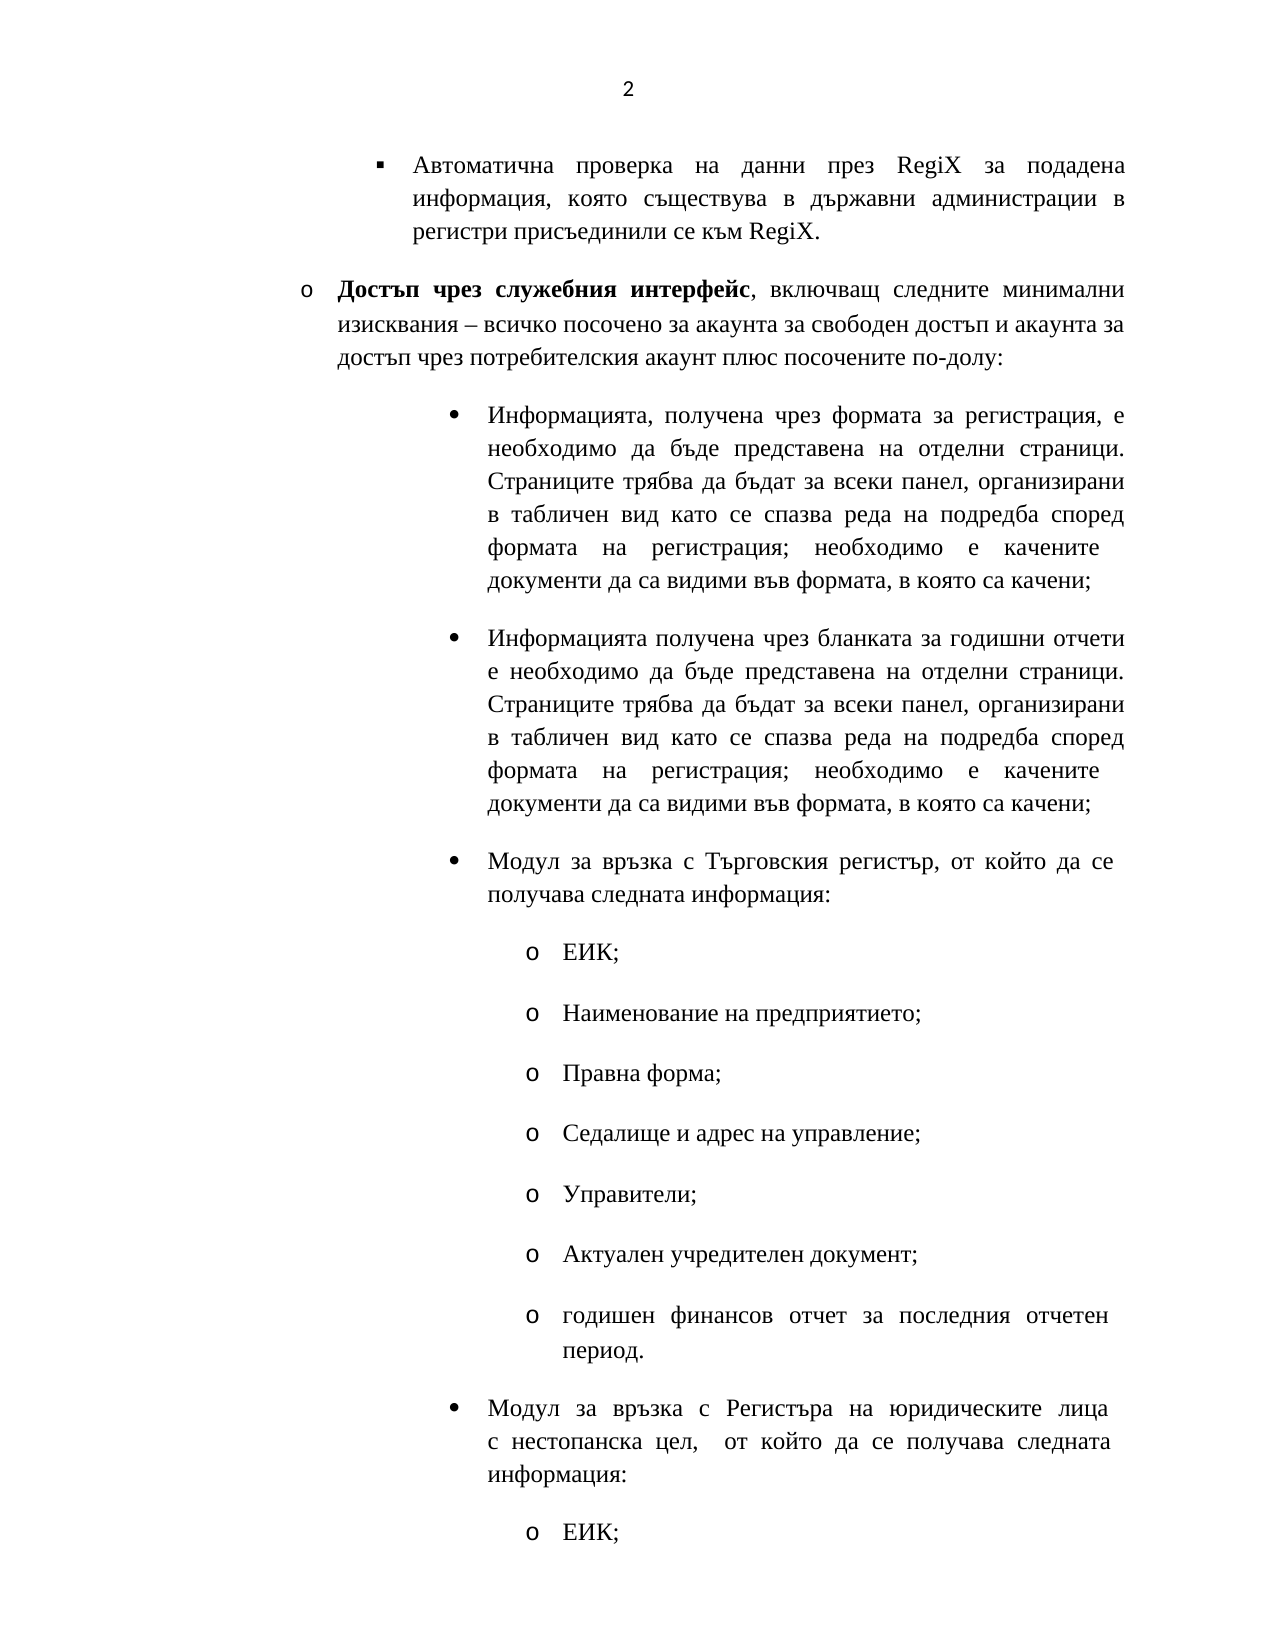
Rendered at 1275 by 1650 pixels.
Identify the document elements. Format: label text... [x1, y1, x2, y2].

list Автоматична проверка на данни през RegiX за подадена информация, която съществува в държавни администрации в регистри присъединили се към RegiX. [375, 150, 1125, 245]
list Информацията получена чрез бланката за годишни отчети е необходимо да бъде представена на отделни страници. Страниците трябва да бъдат за всеки панел, организирани в табличен вид като се спазва реда на подредба според формата на регистрация; необходимо е качените документи да са видими във формата, в която са качени; [450, 623, 1125, 817]
list Модул за връзка с Регистъра на юридическите лица с нестопанска цел, от който да се получава следната информация: [450, 1393, 1125, 1488]
list Правна форма; [525, 1058, 1125, 1089]
list Наименование на предприятието; [525, 998, 1125, 1028]
list Актуален учредителен документ; [525, 1239, 1125, 1270]
list Достъп чрез служебния интерфейс, включващ следните минимални изисквания – всичко посочено за акаунта за свободен достъп и акаунта за достъп чрез потребителския акаунт плюс посочените по-долу: [300, 274, 1125, 371]
list ЕИК; [525, 937, 1125, 968]
list Седалище и адрес на управление; [525, 1118, 1125, 1149]
list годишен финансов отчет за последния отчетен период. [525, 1300, 1125, 1363]
list ЕИК; [525, 1517, 1125, 1548]
list Информацията, получена чрез формата за регистрация, е необходимо да бъде представена на отделни страници. Страниците трябва да бъдат за всеки панел, организирани в табличен вид като се спазва реда на подредба според формата на регистрация; необходимо е качените документи да са видими във формата, в която са качени; [450, 400, 1125, 594]
list Модул за връзка с Търговския регистър, от който да се получава следната информация: [450, 846, 1125, 908]
list Управители; [525, 1179, 1125, 1210]
